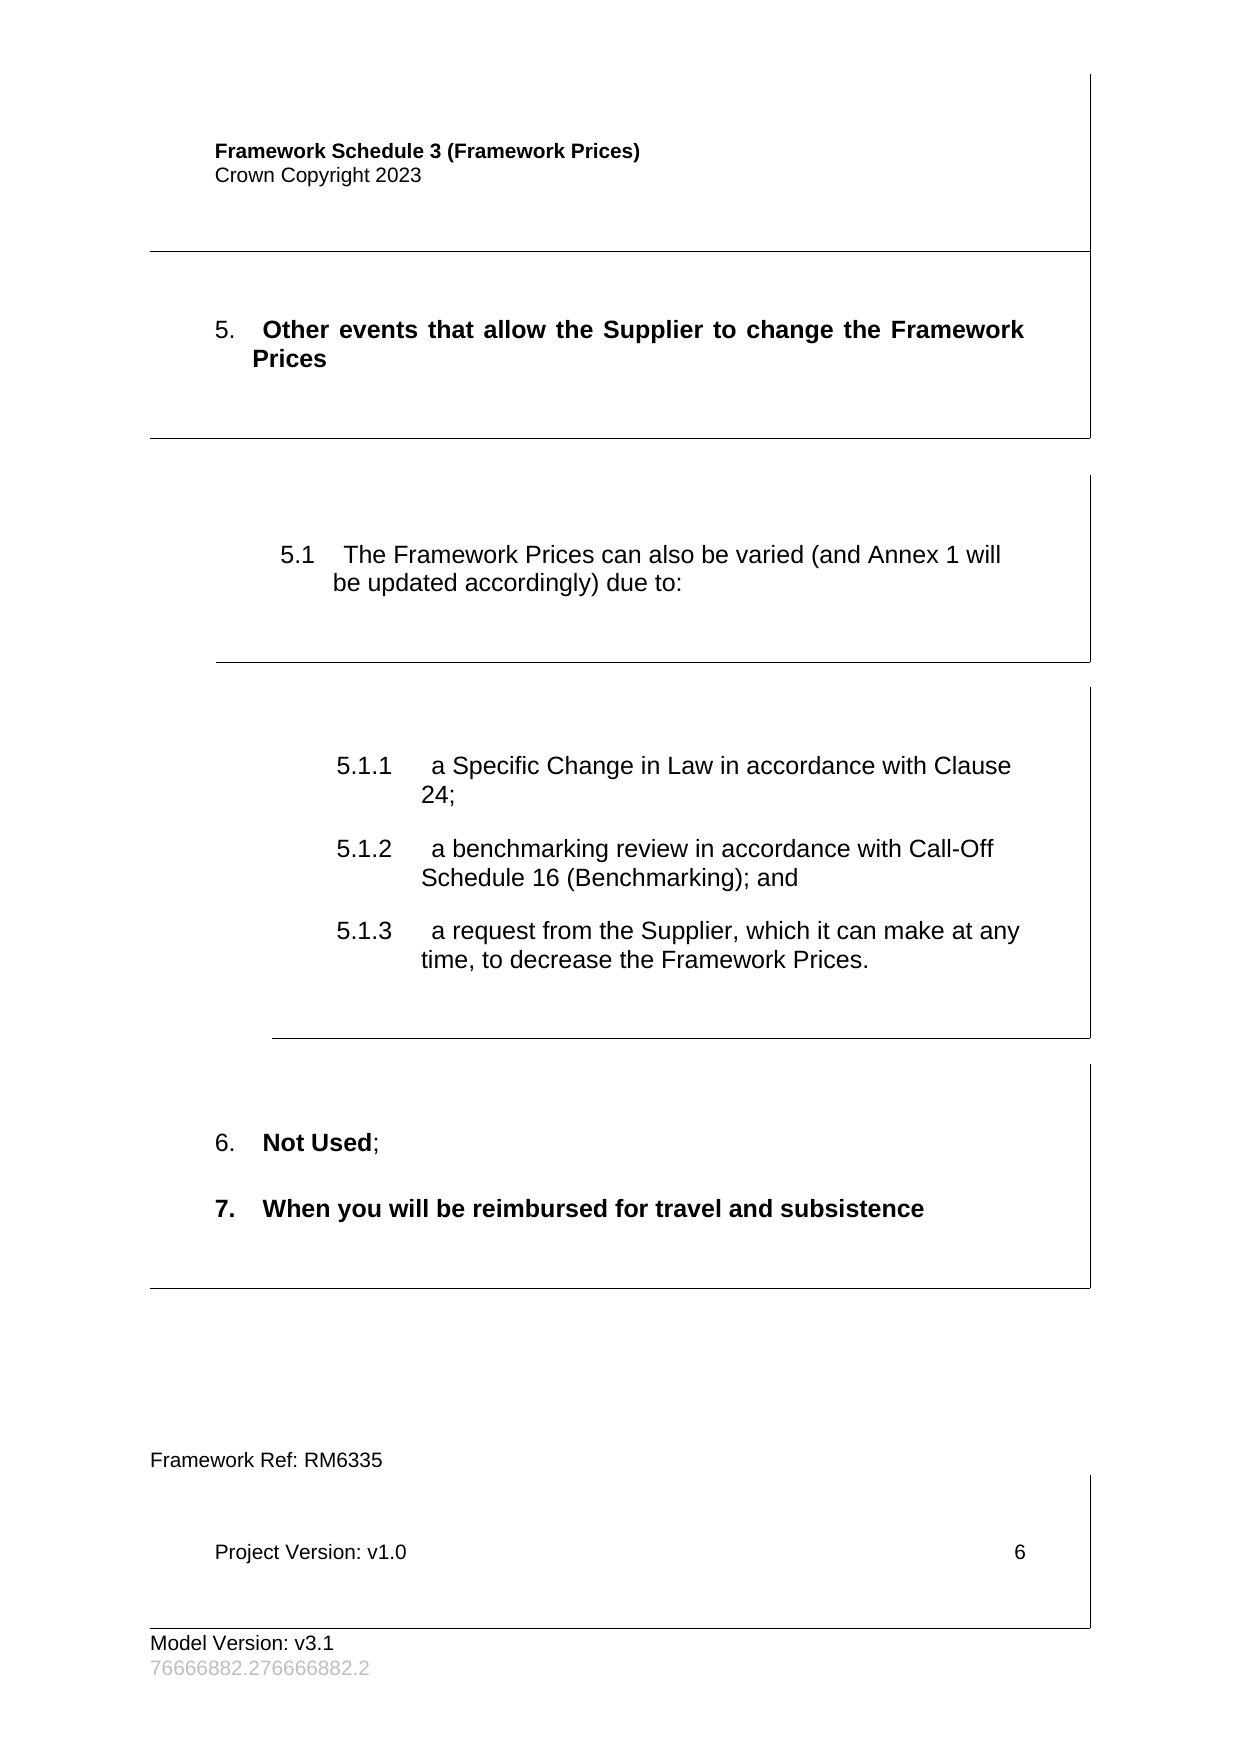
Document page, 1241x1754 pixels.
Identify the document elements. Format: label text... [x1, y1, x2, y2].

list a benchmarking review in accordance with Call-Off Schedule 16 (Benchmarking); and [272, 769, 1090, 852]
list Not Used; [150, 1063, 1090, 1130]
list Other events that allow the Supplier to change the Framework Prices [150, 251, 1090, 438]
list a Specific Change in Law in accordance with Clause 24; [272, 687, 1090, 769]
list The Framework Prices can also be varied (and Annex 1 will be updated accordingly) due to: [216, 475, 1090, 662]
list a request from the Supplier, which it can make at any time, to decrease the Framework Prices. [272, 852, 1090, 1038]
list When you will be reimbursed for travel and subsistence [150, 1130, 1090, 1288]
